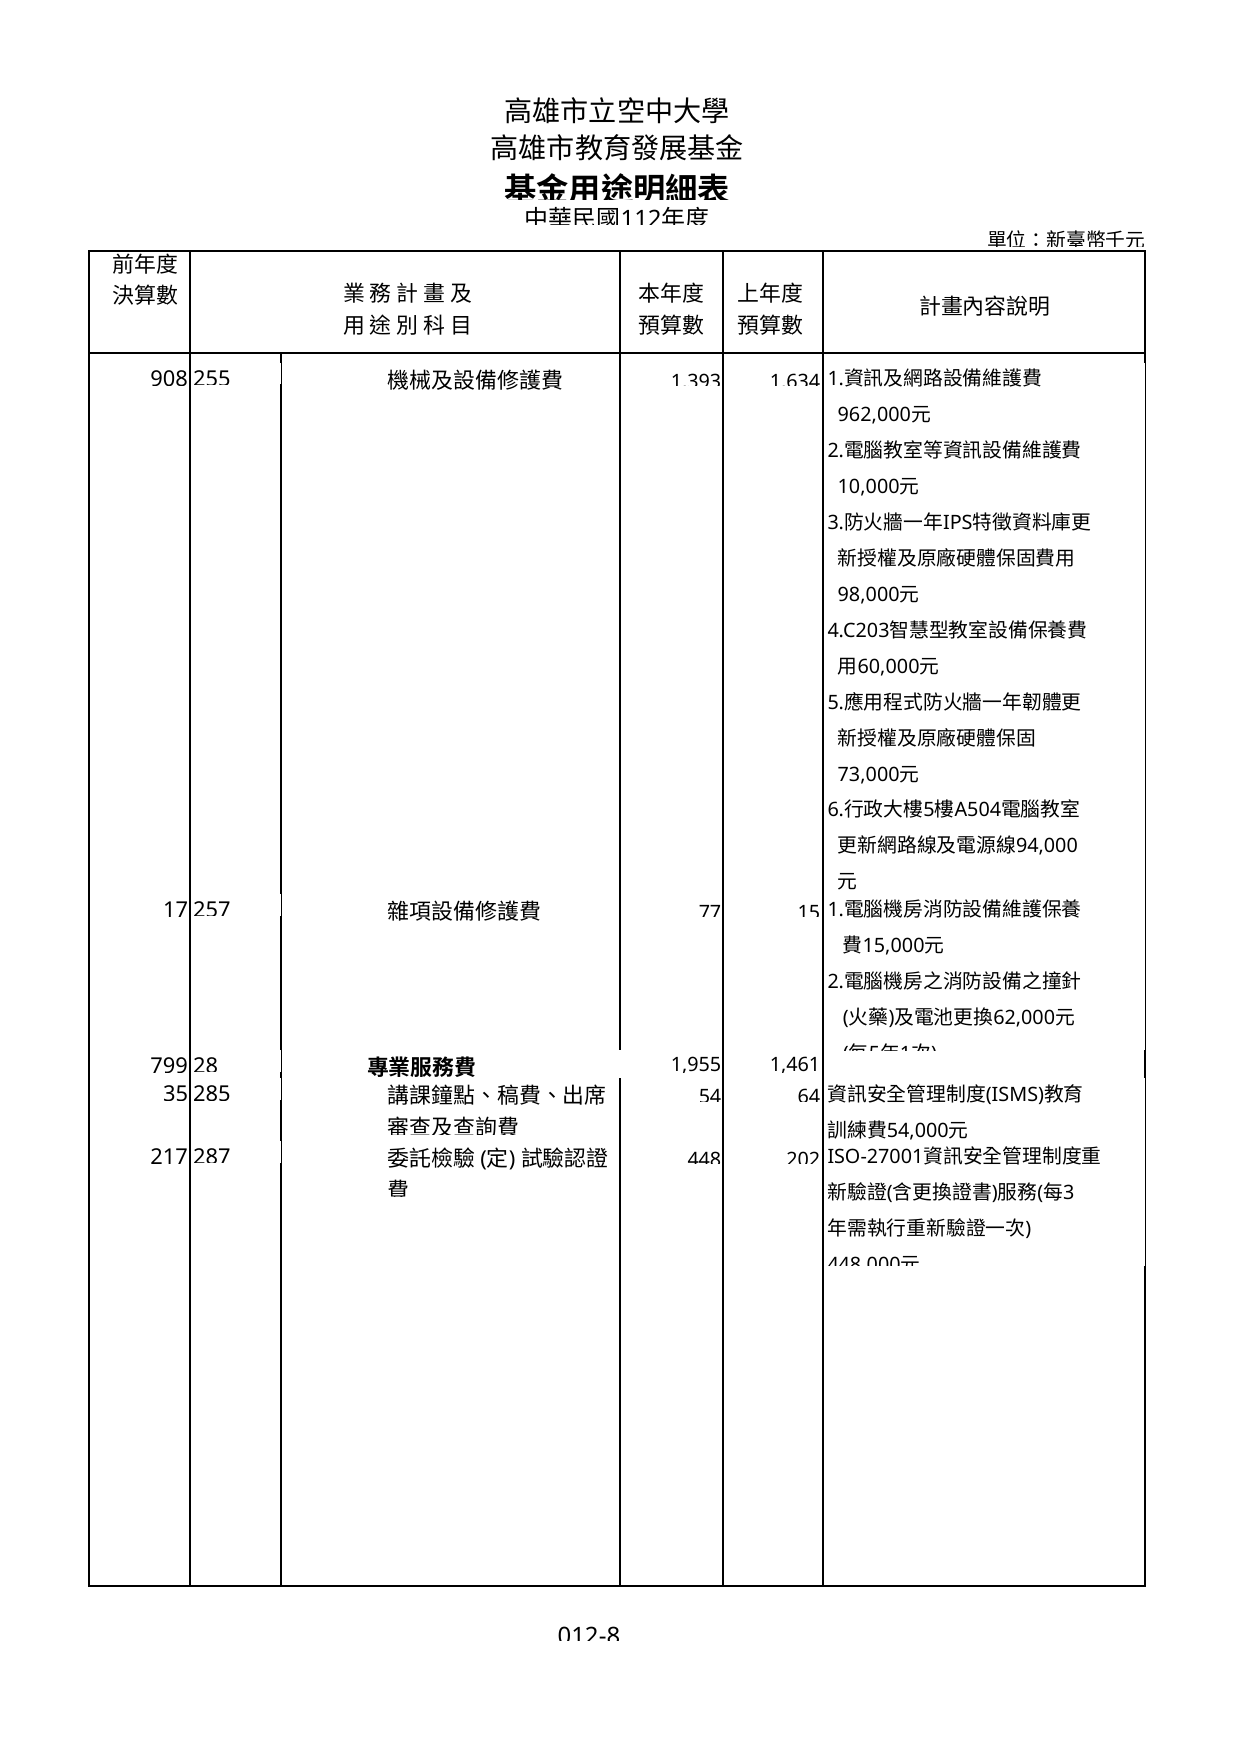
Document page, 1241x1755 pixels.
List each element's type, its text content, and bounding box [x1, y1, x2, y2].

text 6.行政大樓5樓A504電腦教室 [827, 794, 1145, 823]
text ISO‑27001資訊安全管理制度重 [827, 1141, 1145, 1169]
text 2.電腦機房之消防設備之撞針 [827, 966, 1145, 994]
text 2.電腦教室等資訊設備維護費 [827, 434, 1145, 463]
text 799 [94, 1050, 188, 1073]
text 1.資訊及網路設備維護費 [827, 363, 1145, 391]
text 64 [726, 1082, 820, 1101]
text 012‑8 [89, 1619, 1089, 1641]
text 計畫內容說明 [901, 289, 1068, 320]
text [814, 278, 822, 310]
text [824, 278, 1144, 310]
text 15 [726, 898, 820, 917]
text 3.防火牆一年IPS特徵資料庫更 [827, 506, 1145, 535]
text 287 [193, 1141, 281, 1163]
text [614, 278, 619, 310]
text 講課鐘點、稿費、出席審查及查詢費 [388, 1078, 619, 1134]
text 17 [94, 894, 188, 916]
text 202 [726, 1145, 820, 1164]
text 1,461 [726, 1050, 820, 1073]
text 257 [193, 894, 281, 916]
text 決算數 [90, 278, 189, 310]
text 元 [827, 866, 1145, 894]
text 1.電腦機房消防設備維護保養 [827, 894, 1145, 923]
text 448 [627, 1145, 721, 1164]
text 高雄市立空中大學 [89, 89, 1145, 126]
text 908 [94, 363, 188, 385]
text 5.應用程式防火牆一年韌體更 [827, 686, 1145, 715]
text 10,000元 [827, 471, 1145, 499]
text 預算數 [726, 308, 814, 339]
text 更新網路線及電源線94,000 [827, 830, 1145, 859]
text 255 [193, 363, 281, 384]
text 77 [627, 898, 721, 917]
text 新驗證(含更換證書)服務(每3 [827, 1177, 1145, 1206]
text 雜項設備修護費 [388, 894, 619, 922]
text 高雄市教育發展基金 [89, 126, 1145, 164]
text [708, 278, 722, 310]
text 新授權及原廠硬體保固費用 [827, 542, 1145, 571]
text 285 [193, 1078, 281, 1100]
text 本年度 [633, 276, 708, 308]
text 基金用途明細表 [89, 164, 1145, 200]
text 中華民國112年度 [89, 200, 1145, 225]
text 35 [94, 1078, 188, 1101]
text 單位：新臺幣千元 [89, 225, 1145, 247]
text 448,000元 [827, 1249, 1145, 1266]
text 1,634 [726, 367, 820, 386]
text 962,000元 [827, 399, 1145, 427]
text 訓練費54,000元 [827, 1114, 1145, 1141]
text 專業服務費 [367, 1050, 627, 1078]
text 前年度 [89, 89, 1152, 278]
text 54 [627, 1082, 721, 1101]
text 用60,000元 [827, 650, 1145, 679]
text 28 [193, 1050, 281, 1072]
text [1146, 278, 1152, 310]
text 1,955 [627, 1050, 721, 1073]
text [191, 278, 201, 310]
text 業 務 計 畫 及 [201, 276, 614, 308]
text 上年度 [726, 276, 814, 308]
text 4.C203智慧型教室設備保養費 [827, 614, 1145, 643]
text [621, 278, 633, 310]
text 98,000元 [827, 578, 1145, 607]
text 73,000元 [827, 758, 1145, 787]
text 用 途 別 科 目 [201, 308, 614, 339]
text 1,393 [627, 367, 721, 386]
text 新授權及原廠硬體保固 [827, 722, 1145, 751]
text 費15,000元 [827, 930, 1145, 959]
text 217 [94, 1141, 188, 1163]
text 委託檢驗 (定) 試驗認證費 [388, 1141, 619, 1197]
text 機械及設備修護費 [388, 363, 619, 391]
text (每5年1次) [827, 1038, 1145, 1050]
text 年需執行重新驗證一次) [827, 1213, 1145, 1241]
text 預算數 [633, 308, 708, 339]
text 資訊安全管理制度(ISMS)教育 [827, 1078, 1145, 1107]
text (火藥)及電池更換62,000元 [827, 1002, 1145, 1031]
